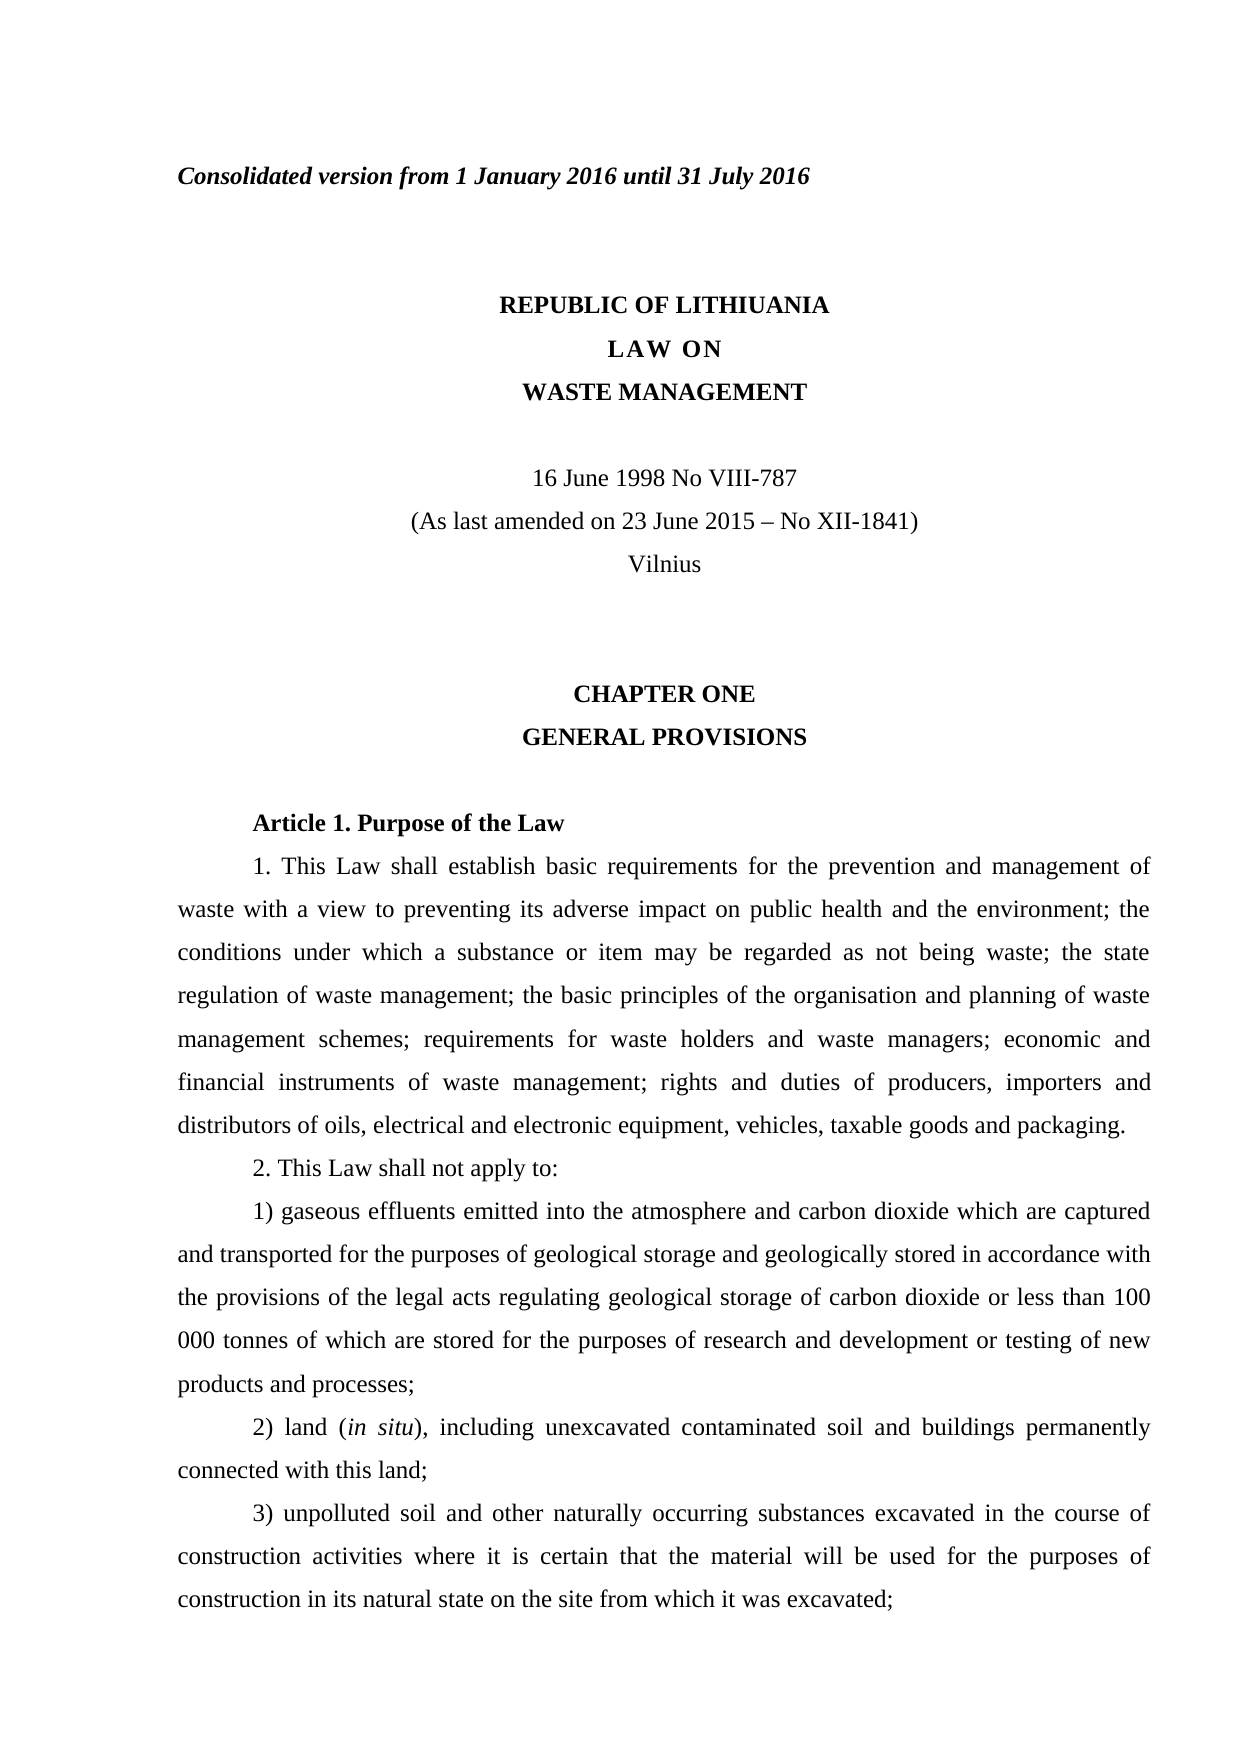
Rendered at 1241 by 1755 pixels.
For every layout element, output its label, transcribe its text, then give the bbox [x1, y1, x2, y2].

text Vilnius [177, 549, 1152, 578]
text (As last amended on 23 June 2015 – No XII-1841) [177, 506, 1152, 535]
text REPUBLIC OF LITHIUANIA [177, 291, 1152, 319]
text GENERAL PROVISIONS [177, 722, 1152, 751]
text 2) land (in situ), including unexcavated contaminated soil and buildings permanently connected with this land; [177, 1412, 1152, 1484]
text WASTE MANAGEMENT [177, 377, 1152, 406]
text LAW ON [177, 334, 1152, 362]
text 1. This Law shall establish basic requirements for the prevention and management of waste with a view to preventing its adverse impact on public health and the environment; the conditions under which a substance or item may be regarded as not being waste; the state regulation of waste management; the basic principles of the organisation and planning of waste management schemes; requirements for waste holders and waste managers; economic and financial instruments of waste management; rights and duties of producers, importers and distributors of oils, electrical and electronic equipment, vehicles, taxable goods and packaging. [177, 851, 1152, 1139]
text Article 1. Purpose of the Law [177, 808, 1152, 837]
text Consolidated version from 1 January 2016 until 31 July 2016 [177, 161, 1152, 190]
text 3) unpolluted soil and other naturally occurring substances excavated in the course of construction activities where it is certain that the material will be used for the purposes of construction in its natural state on the site from which it was excavated; [177, 1498, 1152, 1613]
text 1) gaseous effluents emitted into the atmosphere and carbon dioxide which are captured and transported for the purposes of geological storage and geologically stored in accordance with the provisions of the legal acts regulating geological storage of carbon dioxide or less than 100 000 tonnes of which are stored for the purposes of research and development or testing of new products and processes; [177, 1196, 1152, 1397]
text 16 June 1998 No VIII-787 [177, 463, 1152, 492]
text 2. This Law shall not apply to: [177, 1153, 1152, 1182]
text CHAPTER ONE [177, 679, 1152, 707]
